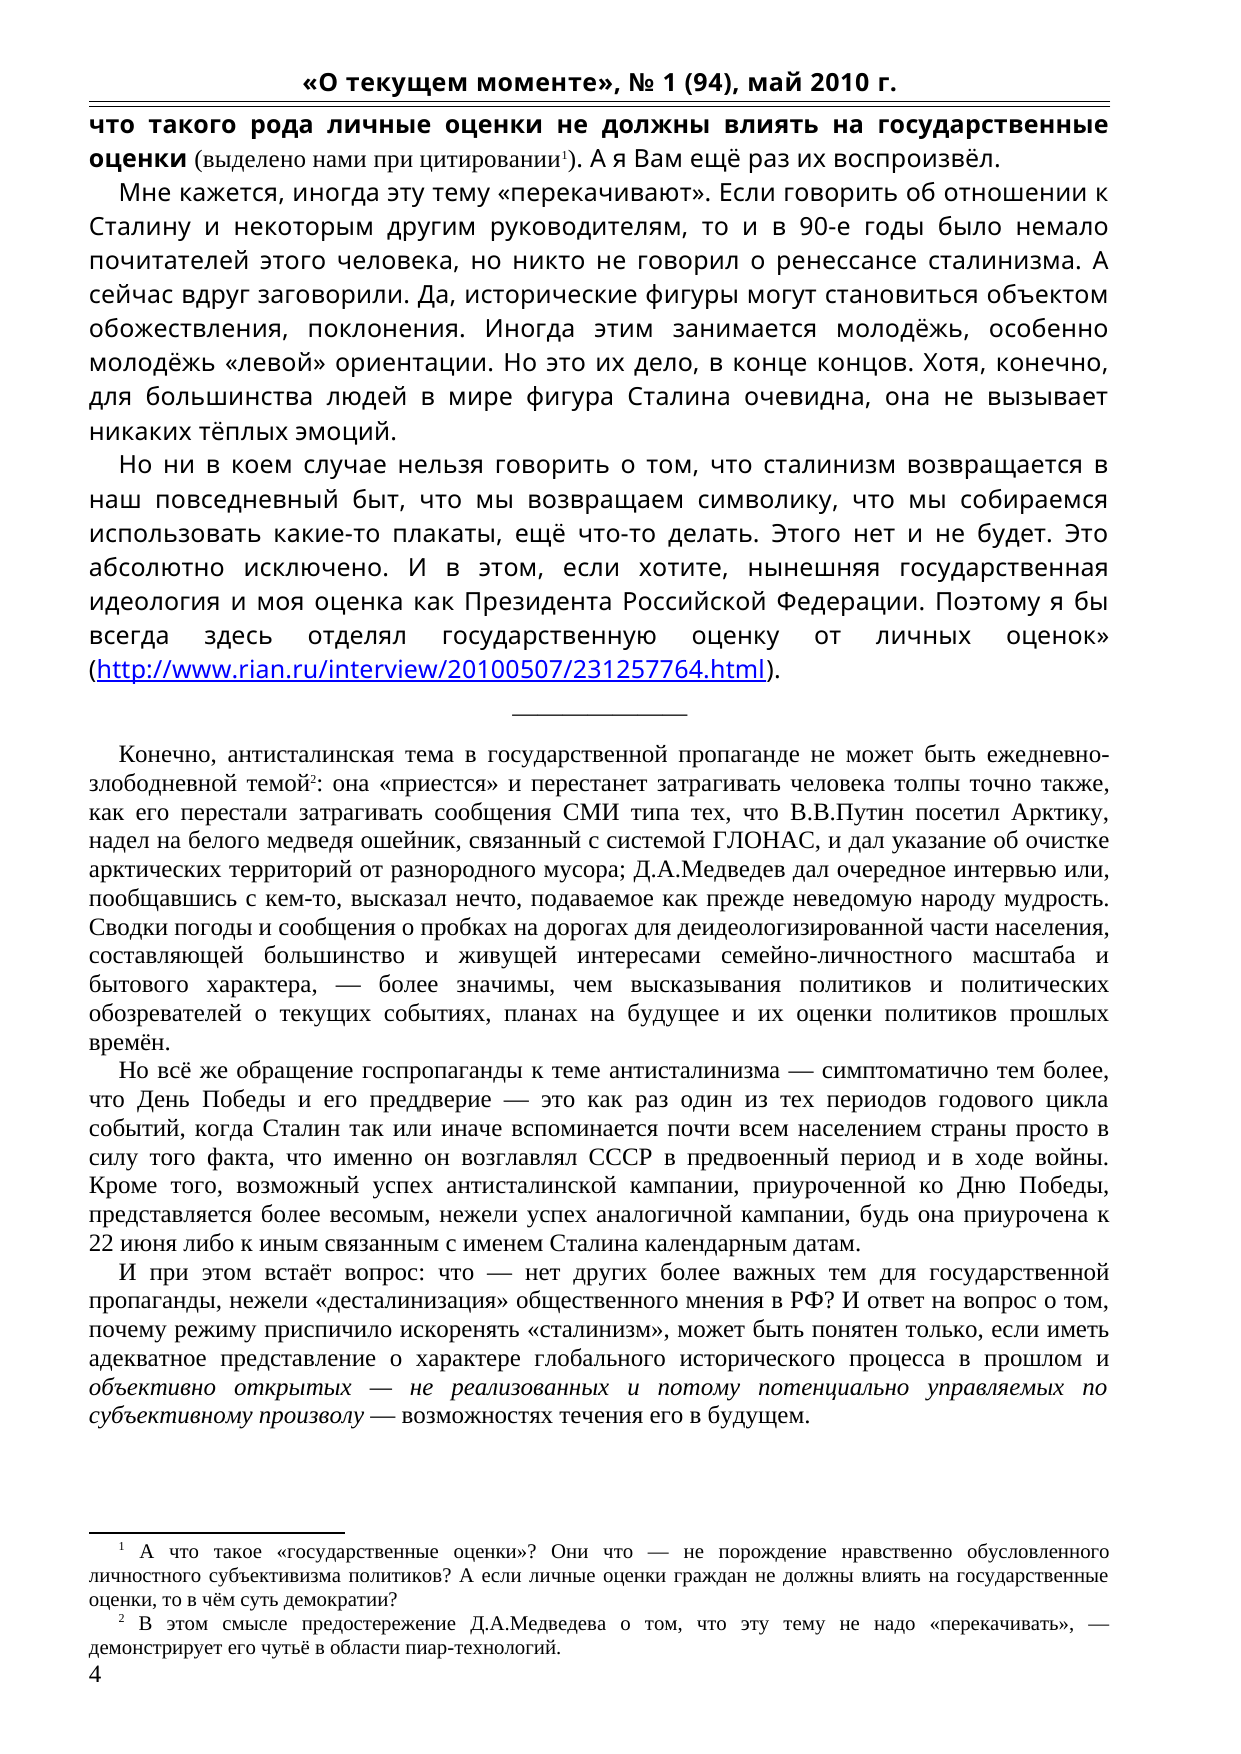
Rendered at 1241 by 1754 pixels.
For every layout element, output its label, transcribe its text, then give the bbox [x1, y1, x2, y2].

text ——————— [89, 698, 1110, 727]
text Но ни в коем случае нельзя говорить о том, что сталинизм возвращается в наш повседневный быт, что мы возвращаем символику, что мы собираемся использовать какие-то плакаты, ещё что-то делать. Этого нет и не будет. Это абсолютно исключено. И в этом, если хотите, нынешняя государственная идеология и моя оценка как Президента Российской Федерации. Поэтому я бы всегда здесь отделял государственную оценку от личных оценок» (http://www.rian.ru/interview/20100507/231257764.html). [89, 447, 1110, 686]
text Конечно, антисталинская тема в государственной пропаганде не может быть ежедневно-злободневной темой: она «приестся» и перестанет затрагивать человека толпы точно также, как его перестали затрагивать сообщения СМИ типа тех, что В.В.Путин посетил Арктику, надел на белого медведя ошейник, связанный с системой ГЛОНАС, и дал указание об очистке арктических территорий от разнородного мусора; Д.А.Медведев дал очередное интервью или, пообщавшись с кем-то, высказал нечто, подаваемое как прежде неведомую народу мудрость. Сводки погоды и сообщения о пробках на дорогах для деидеологизированной части населения, составляющей большинство и живущей интересами семейно-личностного масштаба и бытового характера, — более значимы, чем высказывания политиков и политических обозревателей о текущих событиях, планах на будущее и их оценки политиков прошлых времён. [89, 739, 1110, 1056]
text В этом смысле предостережение Д.А.Медведева о том, что эту тему не надо «перекачивать», — демонстрирует его чутьё в области пиар-технологий. [89, 1611, 1110, 1659]
text Мне кажется, иногда эту тему «перекачивают». Если говорить об отношении к Сталину и некоторым другим руководителям, то и в 90-е годы было немало почитателей этого человека, но никто не говорил о ренессансе сталинизма. А сейчас вдруг заговорили. Да, исторические фигуры могут становиться объектом обожествления, поклонения. Иногда этим занимается молодёжь, особенно молодёжь «левой» ориентации. Но это их дело, в конце концов. Хотя, конечно, для большинства людей в мире фигура Сталина очевидна, она не вызывает никаких тёплых эмоций. [89, 175, 1110, 447]
text А что такое «государственные оценки»? Они что — не порождение нравственно обусловленного личностного субъективизма политиков? А если личные оценки граждан не должны влиять на государственные оценки, то в чём суть демократии? [89, 1539, 1110, 1611]
text что такого рода личные оценки не должны влиять на государственные оценки (выделено нами при цитировании). А я Вам ещё раз их воспроизвёл. [89, 107, 1110, 175]
text Но всё же обращение госпропаганды к теме антисталинизма — симптоматично тем более, что День Победы и его преддверие — это как раз один из тех периодов годового цикла событий, когда Сталин так или иначе вспоминается почти всем населением страны просто в силу того факта, что именно он возглавлял СССР в предвоенный период и в ходе войны. Кроме того, возможный успех антисталинской кампании, приуроченной ко Дню Победы, представляется более весомым, нежели успех аналогичной кампании, будь она приурочена к 22 июня либо к иным связанным с именем Сталина календарным датам. [89, 1056, 1110, 1257]
text И при этом встаёт вопрос: что — нет других более важных тем для государственной пропаганды, нежели «десталинизация» общественного мнения в РФ? И ответ на вопрос о том, почему режиму приспичило искоренять «сталинизм», может быть понятен только, если иметь адекватное представление о характере глобального исторического процесса в прошлом и объективно открытых — не реализованных и потому потенциально управляемых по субъективному произволу — возможностях течения его в будущем. [89, 1257, 1110, 1429]
